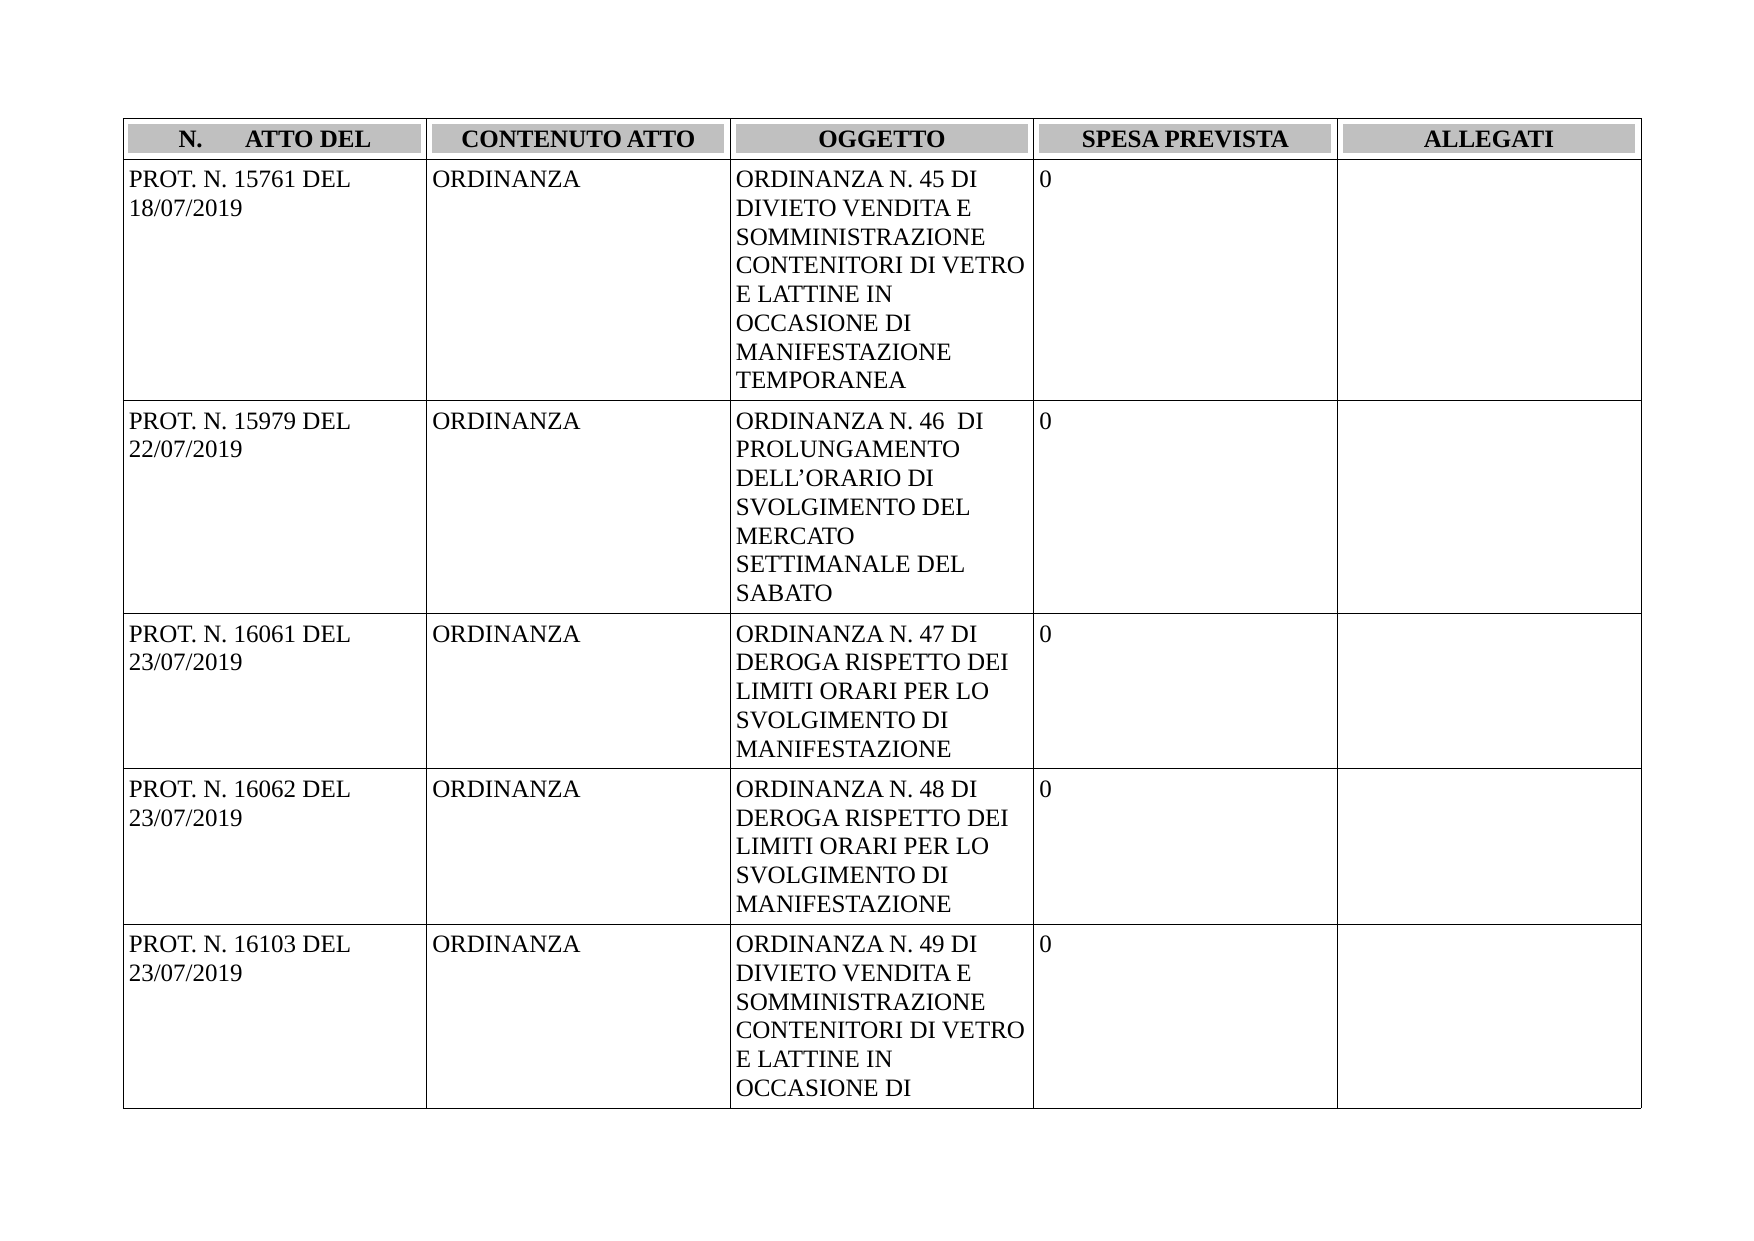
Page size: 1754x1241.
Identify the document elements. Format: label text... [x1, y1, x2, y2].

table_cell ORDINANZA [427, 925, 730, 1107]
table_cell [1338, 925, 1641, 1107]
table_cell [1338, 160, 1641, 400]
table_cell PROT. N. 16103 DEL 23/07/2019 [124, 925, 426, 1107]
table_header OGGETTO [731, 119, 1033, 158]
table_cell ORDINANZA [427, 160, 730, 400]
table_cell ORDINANZA N. 48 DI DEROGA RISPETTO DEI LIMITI ORARI PER LO SVOLGIMENTO DI MANIFESTAZIONE [731, 769, 1033, 923]
table_cell 0 [1034, 401, 1337, 613]
table_header N. ATTO DEL [124, 119, 426, 158]
table_header ALLEGATI [1338, 119, 1641, 158]
table_cell ORDINANZA N. 45 DI DIVIETO VENDITA E SOMMINISTRAZIONE CONTENITORI DI VETRO E LATTINE IN OCCASIONE DI MANIFESTAZIONE TEMPORANEA [731, 160, 1033, 400]
table_cell ORDINANZA [427, 614, 730, 768]
table_cell 0 [1034, 160, 1337, 400]
table_cell [1338, 401, 1641, 613]
table_cell ORDINANZA N. 49 DI DIVIETO VENDITA E SOMMINISTRAZIONE CONTENITORI DI VETRO E LATTINE IN OCCASIONE DI [731, 925, 1033, 1107]
table_cell ORDINANZA N. 46 DI PROLUNGAMENTO DELL’ORARIO DI SVOLGIMENTO DEL MERCATO SETTIMANALE DEL SABATO [731, 401, 1033, 613]
table_cell ORDINANZA [427, 401, 730, 613]
table_cell 0 [1034, 769, 1337, 923]
table_header SPESA PREVISTA [1034, 119, 1337, 158]
table_cell ORDINANZA [427, 769, 730, 923]
table_cell [1338, 769, 1641, 923]
table_header CONTENUTO ATTO [427, 119, 730, 158]
table_cell 0 [1034, 614, 1337, 768]
table_cell PROT. N. 16062 DEL 23/07/2019 [124, 769, 426, 923]
table_cell PROT. N. 16061 DEL 23/07/2019 [124, 614, 426, 768]
table_cell PROT. N. 15761 DEL 18/07/2019 [124, 160, 426, 400]
table_cell PROT. N. 15979 DEL 22/07/2019 [124, 401, 426, 613]
table_cell 0 [1034, 925, 1337, 1107]
table_cell ORDINANZA N. 47 DI DEROGA RISPETTO DEI LIMITI ORARI PER LO SVOLGIMENTO DI MANIFESTAZIONE [731, 614, 1033, 768]
table_cell [1338, 614, 1641, 768]
